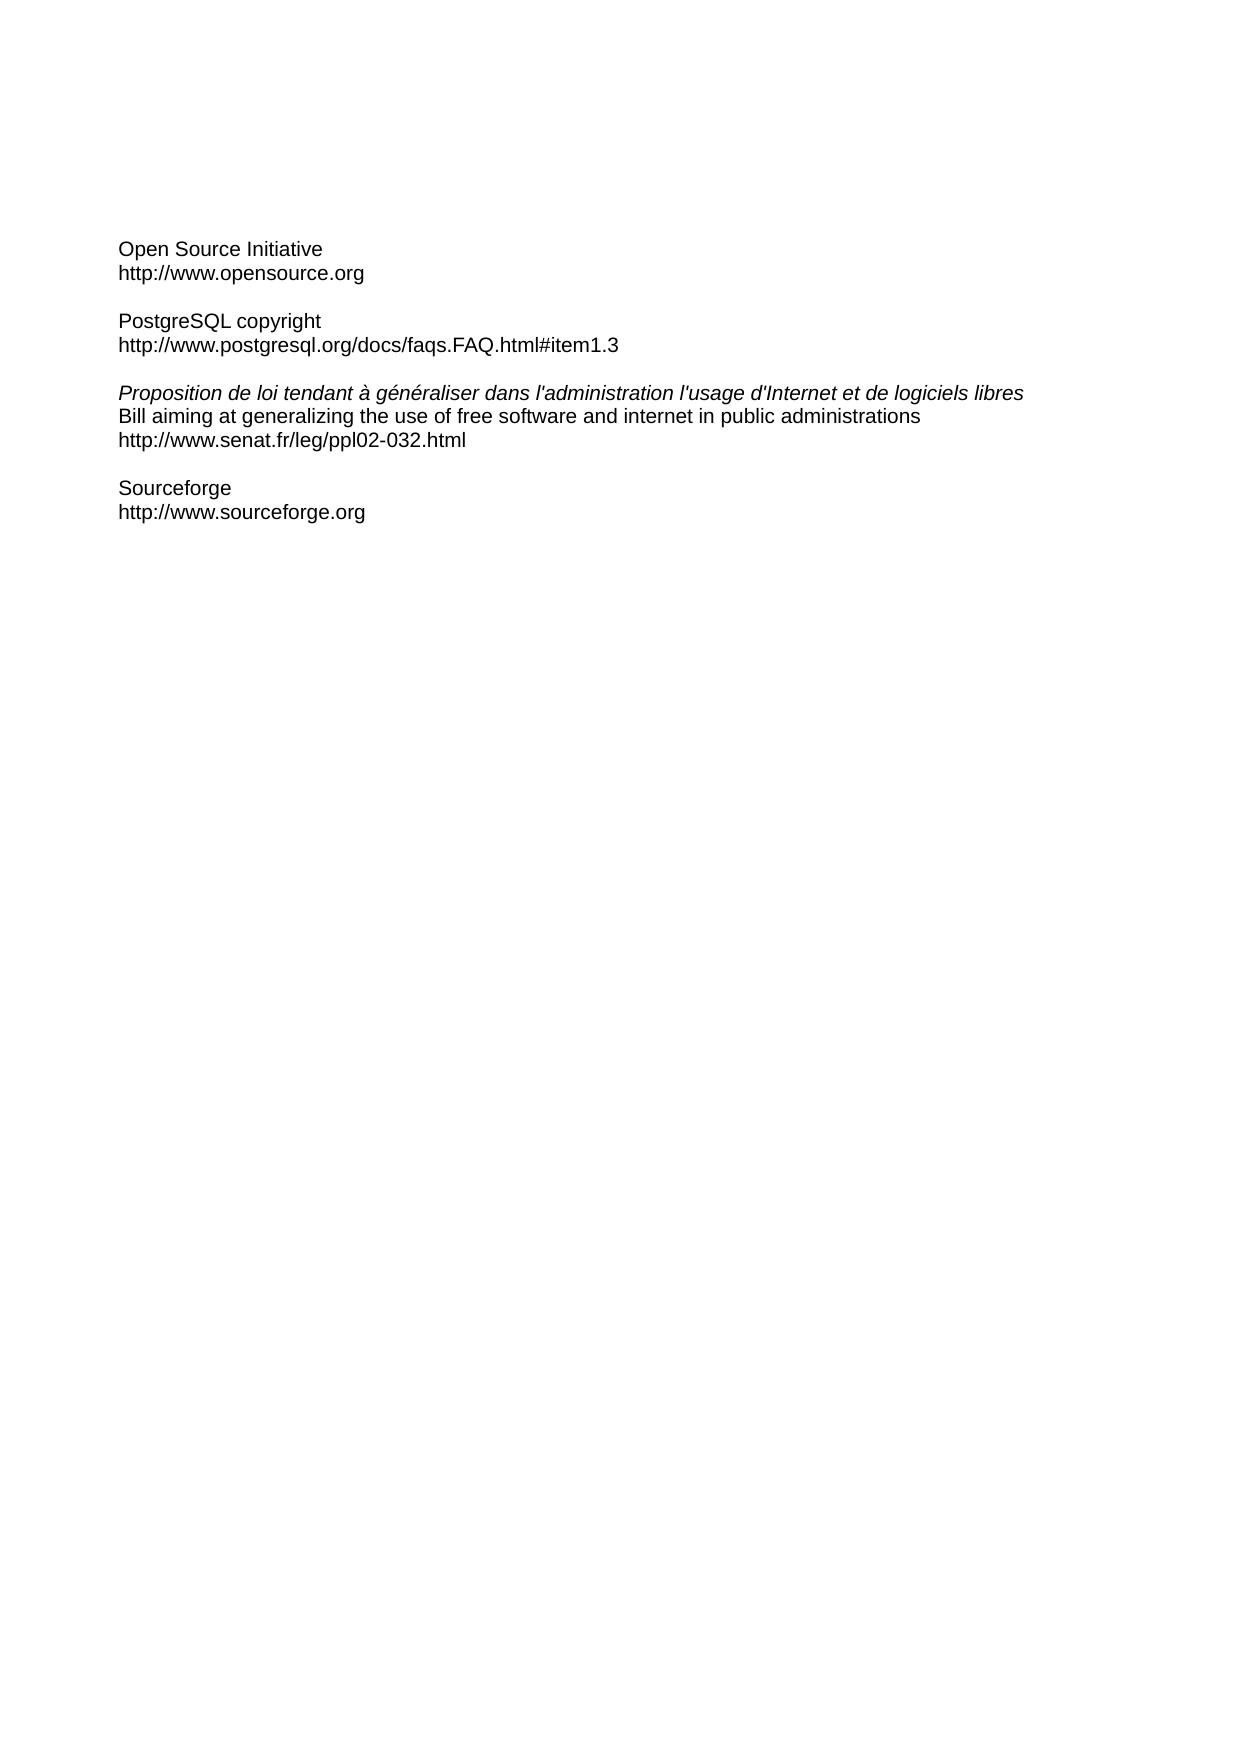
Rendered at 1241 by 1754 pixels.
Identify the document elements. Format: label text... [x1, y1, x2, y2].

text PostgreSQL copyright [118, 308, 1122, 332]
text Sourceforge [118, 476, 1122, 500]
text http://www.opensource.org [118, 261, 1122, 284]
text Proposition de loi tendant à généraliser dans l'administration l'usage d'Internet et de logiciels libres [118, 380, 1122, 404]
text Bill aiming at generalizing the use of free software and internet in public administrations [118, 404, 1122, 428]
text http://www.sourceforge.org [118, 500, 1122, 524]
text http://www.senat.fr/leg/ppl02-032.html [118, 428, 1122, 452]
text Open Source Initiative [118, 237, 1122, 261]
text http://www.postgresql.org/docs/faqs.FAQ.html#item1.3 [118, 332, 1122, 356]
